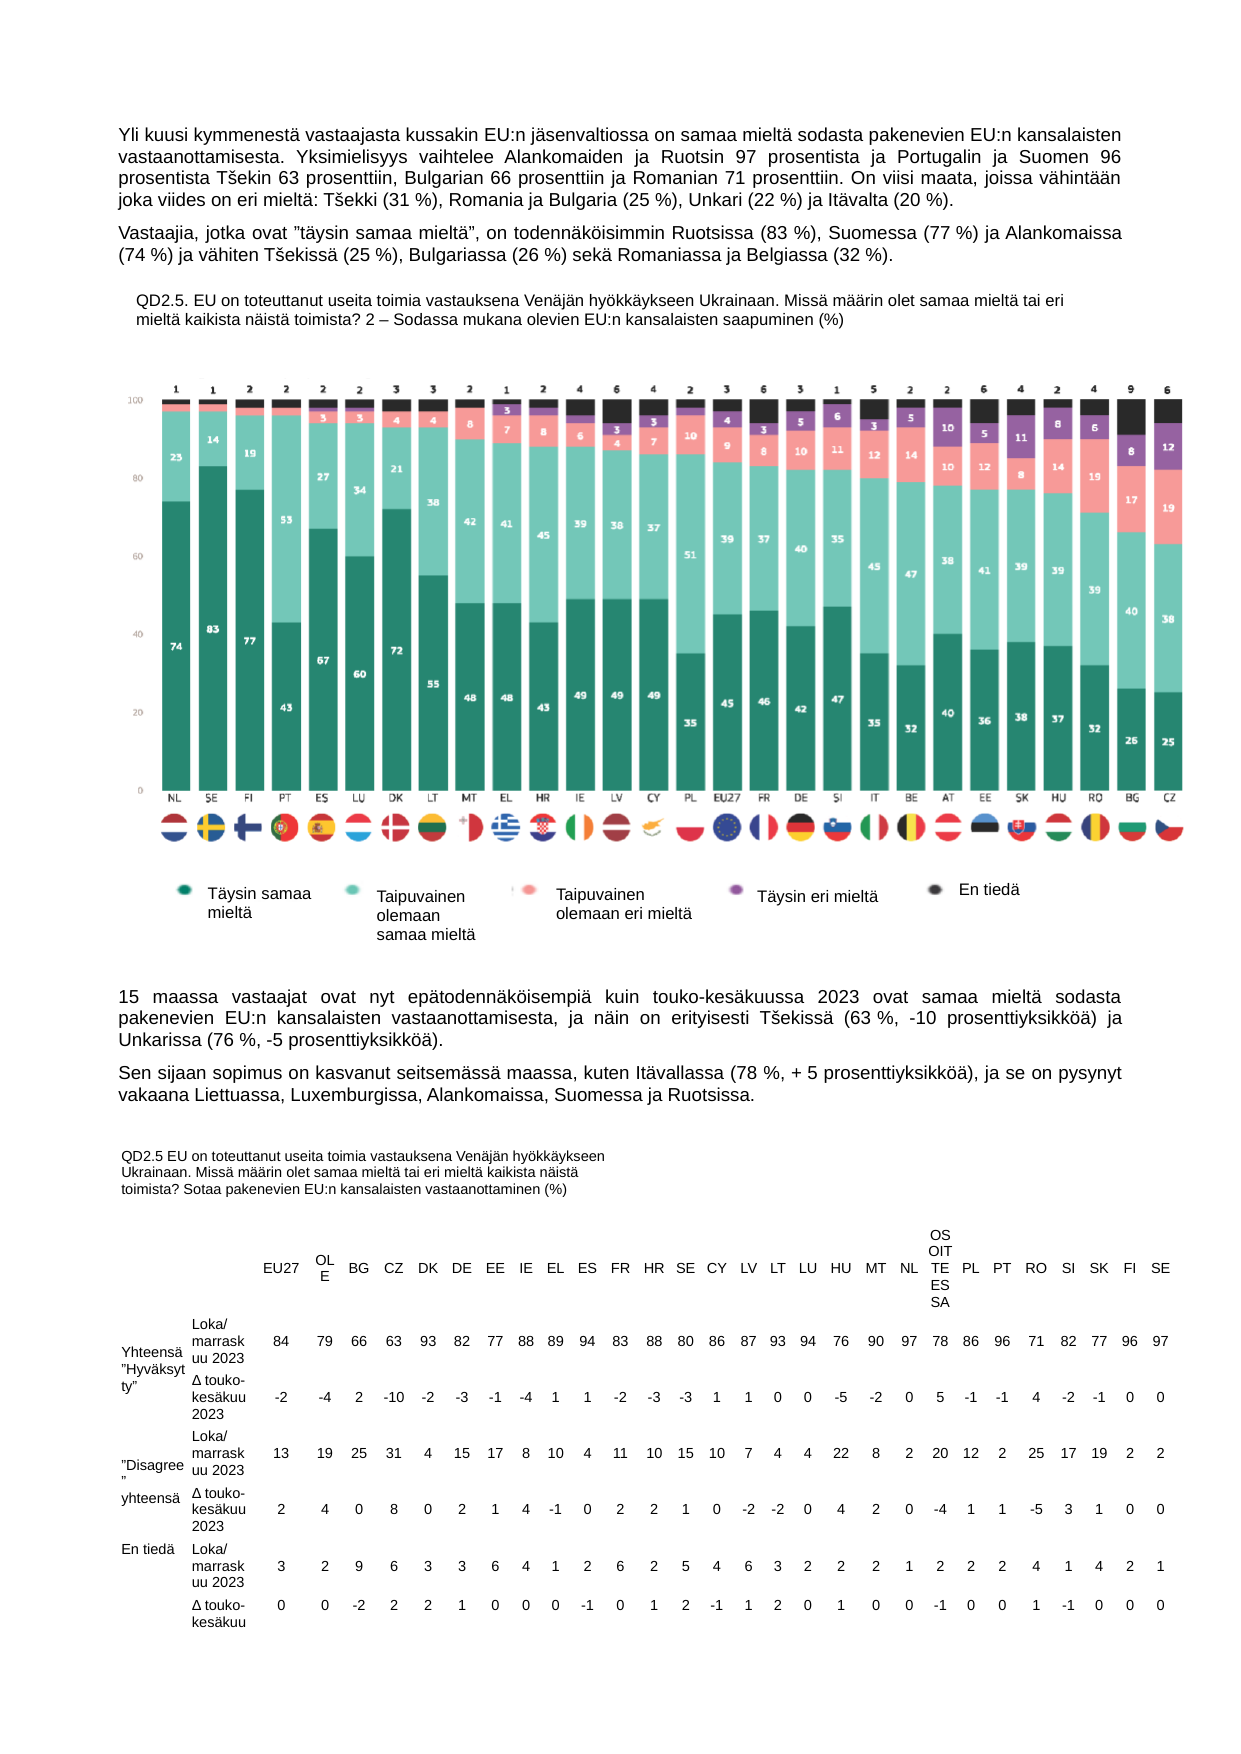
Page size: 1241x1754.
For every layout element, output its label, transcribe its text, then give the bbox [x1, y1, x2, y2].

table_header [1144, 1145, 1177, 1201]
table_cell -1 [1054, 1594, 1083, 1633]
table_cell 0 [512, 1594, 540, 1633]
table_cell 88 [512, 1313, 540, 1369]
table_cell FI [1116, 1223, 1144, 1313]
table_cell 3 [411, 1538, 445, 1594]
table_header [763, 1145, 792, 1201]
table_cell 0 [308, 1594, 341, 1633]
table_cell 77 [479, 1313, 512, 1369]
table_cell 0 [411, 1481, 445, 1537]
table_cell 71 [1018, 1313, 1054, 1369]
table_cell 93 [411, 1313, 445, 1369]
table_cell 13 [254, 1425, 308, 1481]
table_cell 1 [571, 1369, 604, 1425]
table_cell 3 [763, 1538, 792, 1594]
table_cell 2 [986, 1538, 1018, 1594]
table_cell 0 [1116, 1594, 1144, 1633]
table_cell EE [479, 1223, 512, 1313]
table_cell -2 [763, 1481, 792, 1537]
table_cell [700, 1201, 734, 1223]
table_cell 1 [986, 1481, 1018, 1537]
table_cell Loka/marraskuu 2023 [189, 1538, 254, 1594]
table_cell 1 [1144, 1538, 1177, 1594]
table_cell SI [1054, 1223, 1083, 1313]
table_cell Loka/marraskuu 2023 [189, 1313, 254, 1369]
table_cell DK [411, 1223, 445, 1313]
table_cell 3 [1054, 1481, 1083, 1537]
table_cell [637, 1201, 671, 1223]
table_cell 97 [1144, 1313, 1177, 1369]
table_cell 25 [341, 1425, 376, 1481]
table_cell 4 [763, 1425, 792, 1481]
table_cell 1 [1054, 1538, 1083, 1594]
table_cell 87 [734, 1313, 763, 1369]
table_cell ES [571, 1223, 604, 1313]
table_cell [411, 1201, 445, 1223]
table_cell 4 [1083, 1538, 1116, 1594]
table_cell DE [445, 1223, 479, 1313]
table_cell [189, 1201, 254, 1223]
table_cell RO [1018, 1223, 1054, 1313]
table_cell 2 [824, 1538, 858, 1594]
table_cell 86 [955, 1313, 986, 1369]
table_cell 0 [858, 1594, 893, 1633]
table_cell 0 [341, 1481, 376, 1537]
table_cell 4 [1018, 1369, 1054, 1425]
table_cell OSOITTEESSA [925, 1223, 955, 1313]
table_cell Yhteensä ”Hyväksytty” [118, 1313, 189, 1425]
table_cell 2 [1116, 1538, 1144, 1594]
table_cell 6 [376, 1538, 411, 1594]
table_cell 2 [637, 1538, 671, 1594]
table_cell ”Disagree” yhteensä [118, 1425, 189, 1537]
table_cell 0 [1116, 1481, 1144, 1537]
table_cell LU [792, 1223, 823, 1313]
table_cell OLE [308, 1223, 341, 1313]
table_cell 88 [637, 1313, 671, 1369]
table_cell [445, 1201, 479, 1223]
table_cell 5 [671, 1538, 700, 1594]
table_cell 0 [792, 1594, 823, 1633]
table_header [1116, 1145, 1144, 1201]
table_cell 94 [571, 1313, 604, 1369]
table_cell -1 [479, 1369, 512, 1425]
table_cell -2 [1054, 1369, 1083, 1425]
table_cell 0 [1083, 1594, 1116, 1633]
table_cell 1 [734, 1594, 763, 1633]
table_cell -3 [671, 1369, 700, 1425]
table_cell MT [858, 1223, 893, 1313]
table_cell -1 [540, 1481, 571, 1537]
table_cell FR [604, 1223, 637, 1313]
table_cell EL [540, 1223, 571, 1313]
table_cell 19 [308, 1425, 341, 1481]
table_cell 7 [734, 1425, 763, 1481]
table_cell 17 [1054, 1425, 1083, 1481]
table_cell 2 [571, 1538, 604, 1594]
table_cell [925, 1201, 955, 1223]
table_cell 90 [858, 1313, 893, 1369]
table_cell 4 [792, 1425, 823, 1481]
table_cell 1 [671, 1481, 700, 1537]
table_cell 20 [925, 1425, 955, 1481]
picture [118, 378, 1191, 849]
table_cell 15 [445, 1425, 479, 1481]
table_cell 94 [792, 1313, 823, 1369]
table_cell 0 [1144, 1369, 1177, 1425]
table_cell EU27 [254, 1223, 308, 1313]
table_header [1054, 1145, 1083, 1201]
table_cell 2 [858, 1538, 893, 1594]
table_cell 82 [1054, 1313, 1083, 1369]
table_cell 2 [341, 1369, 376, 1425]
table_cell -5 [1018, 1481, 1054, 1537]
table_cell PT [986, 1223, 1018, 1313]
table_cell 2 [986, 1425, 1018, 1481]
text Vastaajia, jotka ovat ”täysin samaa mieltä”, on todennäköisimmin Ruotsissa (83 %), Suomessa (77 %) ja Alankomaissa (74 %) ja vähiten Tšekissä (25 %), Bulgariassa (26 %) sekä Romaniassa ja Belgiassa (32 %). [118, 222, 1122, 265]
table_cell -2 [734, 1481, 763, 1537]
table_cell CZ [376, 1223, 411, 1313]
table_cell LT [763, 1223, 792, 1313]
text Sen sijaan sopimus on kasvanut seitsemässä maassa, kuten Itävallassa (78 %, + 5 prosenttiyksikköä), ja se on pysynyt vakaana Liettuassa, Luxemburgissa, Alankomaissa, Suomessa ja Ruotsissa. [118, 1062, 1122, 1105]
table_header [637, 1145, 671, 1201]
table_cell CY [700, 1223, 734, 1313]
table_cell 93 [763, 1313, 792, 1369]
table_cell 83 [604, 1313, 637, 1369]
table_cell 2 [893, 1425, 925, 1481]
table_cell [1116, 1201, 1144, 1223]
table_cell 2 [1144, 1425, 1177, 1481]
table_cell [671, 1201, 700, 1223]
table_cell [1144, 1201, 1177, 1223]
table_cell [254, 1201, 308, 1223]
table_cell 2 [637, 1481, 671, 1537]
table_cell [1083, 1201, 1116, 1223]
table_cell [763, 1201, 792, 1223]
table_cell IE [512, 1223, 540, 1313]
table_cell -10 [376, 1369, 411, 1425]
table_cell [824, 1201, 858, 1223]
table_cell 4 [571, 1425, 604, 1481]
table_cell 22 [824, 1425, 858, 1481]
table_cell 0 [893, 1369, 925, 1425]
table_cell 1 [540, 1538, 571, 1594]
table_cell 77 [1083, 1313, 1116, 1369]
table_cell 1 [734, 1369, 763, 1425]
table_cell 2 [604, 1481, 637, 1537]
table_cell 3 [254, 1538, 308, 1594]
table_header [792, 1145, 823, 1201]
table_cell 0 [893, 1481, 925, 1537]
table_cell 1 [445, 1594, 479, 1633]
table_cell 11 [604, 1425, 637, 1481]
table_cell 4 [824, 1481, 858, 1537]
table_cell 96 [986, 1313, 1018, 1369]
table_cell SK [1083, 1223, 1116, 1313]
table_cell 0 [792, 1369, 823, 1425]
table_cell 97 [893, 1313, 925, 1369]
table_header [925, 1145, 955, 1201]
table_cell 1 [824, 1594, 858, 1633]
table_cell [189, 1223, 254, 1313]
table_cell [341, 1201, 376, 1223]
table_cell 1 [1083, 1481, 1116, 1537]
table_cell [308, 1201, 341, 1223]
table_cell 2 [411, 1594, 445, 1633]
table_cell PL [955, 1223, 986, 1313]
table_cell 5 [925, 1369, 955, 1425]
table_cell 31 [376, 1425, 411, 1481]
table_cell Loka/marraskuu 2023 [189, 1425, 254, 1481]
table_cell 4 [512, 1481, 540, 1537]
table_cell [955, 1201, 986, 1223]
table_cell [893, 1201, 925, 1223]
table_cell 0 [571, 1481, 604, 1537]
table_cell 10 [700, 1425, 734, 1481]
table_header [858, 1145, 893, 1201]
table_cell 0 [763, 1369, 792, 1425]
table_cell 86 [700, 1313, 734, 1369]
table_cell -1 [700, 1594, 734, 1633]
table_cell 1 [893, 1538, 925, 1594]
table_cell 80 [671, 1313, 700, 1369]
table_cell 76 [824, 1313, 858, 1369]
table_cell 6 [604, 1538, 637, 1594]
table_cell 2 [858, 1481, 893, 1537]
table_cell LV [734, 1223, 763, 1313]
table_cell HR [637, 1223, 671, 1313]
table_cell 0 [700, 1481, 734, 1537]
table_cell -2 [411, 1369, 445, 1425]
table_cell [792, 1201, 823, 1223]
table_cell 6 [734, 1538, 763, 1594]
text Yli kuusi kymmenestä vastaajasta kussakin EU:n jäsenvaltiossa on samaa mieltä sodasta pakenevien EU:n kansalaisten vastaanottamisesta. Yksimielisyys vaihtelee Alankomaiden ja Ruotsin 97 prosentista ja Portugalin ja Suomen 96 prosentista Tšekin 63 prosenttiin, Bulgarian 66 prosenttiin ja Romanian 71 prosenttiin. On viisi maata, joissa vähintään joka viides on eri mieltä: Tšekki (31 %), Romania ja Bulgaria (25 %), Unkari (22 %) ja Itävalta (20 %). [118, 124, 1122, 210]
table_cell -5 [824, 1369, 858, 1425]
table_cell 8 [512, 1425, 540, 1481]
table_header [1018, 1145, 1054, 1201]
table_cell 0 [792, 1481, 823, 1537]
table_header [955, 1145, 986, 1201]
table_cell 78 [925, 1313, 955, 1369]
table_cell [734, 1201, 763, 1223]
table_cell 66 [341, 1313, 376, 1369]
table_cell [604, 1201, 637, 1223]
table_cell 10 [540, 1425, 571, 1481]
text 15 maassa vastaajat ovat nyt epätodennäköisempiä kuin touko-kesäkuussa 2023 ovat samaa mieltä sodasta pakenevien EU:n kansalaisten vastaanottamisesta, ja näin on erityisesti Tšekissä (63 %, -10 prosenttiyksikköä) ja Unkarissa (76 %, -5 prosenttiyksikköä). [118, 985, 1122, 1050]
table_cell 25 [1018, 1425, 1054, 1481]
table_cell 1 [1018, 1594, 1054, 1633]
table_header [671, 1145, 700, 1201]
table_cell -3 [445, 1369, 479, 1425]
table_cell -2 [254, 1369, 308, 1425]
table_header [700, 1145, 734, 1201]
table_cell 79 [308, 1313, 341, 1369]
table_cell HU [824, 1223, 858, 1313]
table_cell 1 [479, 1481, 512, 1537]
table_cell 1 [637, 1594, 671, 1633]
table_cell -1 [571, 1594, 604, 1633]
table_cell [1018, 1201, 1054, 1223]
table_cell 4 [512, 1538, 540, 1594]
table_cell BG [341, 1223, 376, 1313]
table_cell 2 [1116, 1425, 1144, 1481]
table_cell 2 [792, 1538, 823, 1594]
table_header [1083, 1145, 1116, 1201]
table_cell 9 [341, 1538, 376, 1594]
table_header [986, 1145, 1018, 1201]
table_cell 82 [445, 1313, 479, 1369]
table_cell [858, 1201, 893, 1223]
table_cell 0 [955, 1594, 986, 1633]
table_cell -1 [1083, 1369, 1116, 1425]
table_cell [571, 1201, 604, 1223]
table_cell 4 [1018, 1538, 1054, 1594]
table_cell [1054, 1201, 1083, 1223]
table_header [734, 1145, 763, 1201]
table_cell 0 [254, 1594, 308, 1633]
table_cell [479, 1201, 512, 1223]
table_cell 4 [700, 1538, 734, 1594]
table_cell -4 [308, 1369, 341, 1425]
table_cell -4 [512, 1369, 540, 1425]
table_cell 17 [479, 1425, 512, 1481]
table_cell 6 [479, 1538, 512, 1594]
table_cell -1 [925, 1594, 955, 1633]
table_header [824, 1145, 858, 1201]
table_cell Δ touko-kesäkuu [189, 1594, 254, 1633]
table_cell 1 [540, 1369, 571, 1425]
table_cell 19 [1083, 1425, 1116, 1481]
table_cell Δ touko-kesäkuu 2023 [189, 1369, 254, 1425]
table_cell Δ touko-kesäkuu 2023 [189, 1481, 254, 1537]
table_cell 0 [1144, 1481, 1177, 1537]
table_cell 10 [637, 1425, 671, 1481]
table_cell 2 [763, 1594, 792, 1633]
table_cell -4 [925, 1481, 955, 1537]
table_cell SE [671, 1223, 700, 1313]
table_cell 1 [700, 1369, 734, 1425]
table_cell 84 [254, 1313, 308, 1369]
table_cell 0 [1116, 1369, 1144, 1425]
table_cell 0 [540, 1594, 571, 1633]
table_cell [540, 1201, 571, 1223]
table_cell 12 [955, 1425, 986, 1481]
table_cell 2 [671, 1594, 700, 1633]
table_cell 4 [411, 1425, 445, 1481]
table_cell 63 [376, 1313, 411, 1369]
table_cell 0 [479, 1594, 512, 1633]
table_cell 2 [376, 1594, 411, 1633]
table_cell 8 [858, 1425, 893, 1481]
table_cell SE [1144, 1223, 1177, 1313]
table_cell NL [893, 1223, 925, 1313]
table_cell [376, 1201, 411, 1223]
table_cell 2 [955, 1538, 986, 1594]
table_cell 96 [1116, 1313, 1144, 1369]
table_cell 2 [445, 1481, 479, 1537]
table_cell -2 [858, 1369, 893, 1425]
table_cell 15 [671, 1425, 700, 1481]
table_header QD2.5 EU on toteuttanut useita toimia vastauksena Venäjän hyökkäykseen Ukrainaan. Missä määrin olet samaa mieltä tai eri mieltä kaikista näistä toimista? Sotaa pakenevien EU:n kansalaisten vastaanottaminen (%) [118, 1145, 637, 1201]
picture [162, 871, 950, 909]
table_cell En tiedä [118, 1538, 189, 1633]
table_cell [512, 1201, 540, 1223]
table_cell [118, 1223, 189, 1313]
table_cell -3 [637, 1369, 671, 1425]
table_cell -1 [986, 1369, 1018, 1425]
table_cell 2 [308, 1538, 341, 1594]
table_header [893, 1145, 925, 1201]
table_cell 2 [925, 1538, 955, 1594]
table_cell 2 [254, 1481, 308, 1537]
table_cell 8 [376, 1481, 411, 1537]
table_cell 89 [540, 1313, 571, 1369]
table_cell 0 [986, 1594, 1018, 1633]
table_cell 0 [1144, 1594, 1177, 1633]
table_cell -2 [604, 1369, 637, 1425]
table_cell [118, 1201, 189, 1223]
table_cell 0 [893, 1594, 925, 1633]
table_cell 0 [604, 1594, 637, 1633]
table_cell 1 [955, 1481, 986, 1537]
table_cell -2 [341, 1594, 376, 1633]
table_cell 4 [308, 1481, 341, 1537]
table_cell -1 [955, 1369, 986, 1425]
table_cell 3 [445, 1538, 479, 1594]
table_cell [986, 1201, 1018, 1223]
